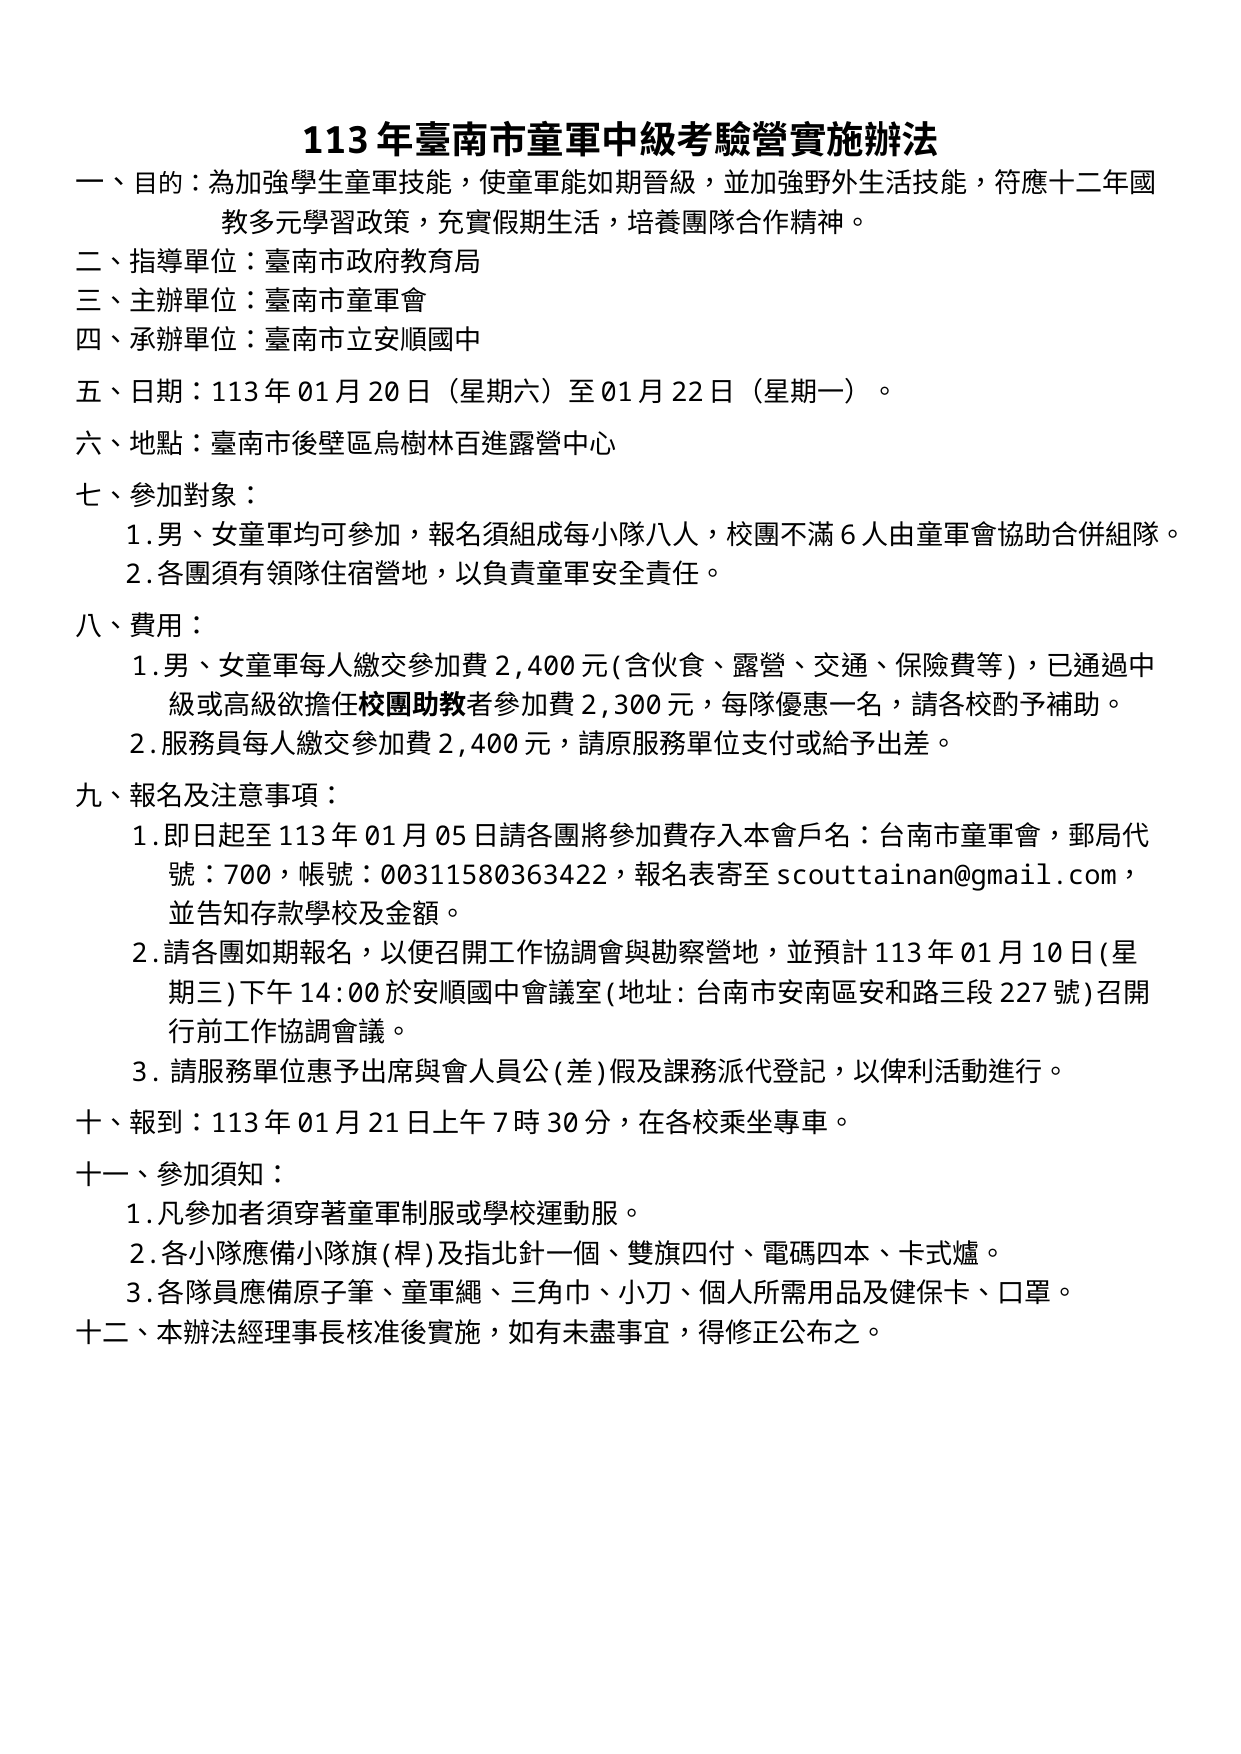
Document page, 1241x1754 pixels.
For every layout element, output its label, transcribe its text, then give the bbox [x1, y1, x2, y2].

text 2.請各團如期報名，以便召開工作協調會與勘察營地，並預計113年01月10日(星期三)下午14:00於安順國中會議室(地址: 台南市安南區安和路三段227號)召開行前工作協調會議。 [131, 931, 1165, 1049]
text 2.各團須有領隊住宿營地，以負責童軍安全責任。 [125, 552, 1165, 592]
text 六、地點：臺南市後壁區烏樹林百進露營中心 [75, 422, 1165, 461]
text 2.服務員每人繳交參加費2,400元，請原服務單位支付或給予出差。 [112, 722, 1165, 762]
text 十二、本辦法經理事長核准後實施，如有未盡事宜，得修正公布之。 [75, 1311, 1165, 1350]
text 七、參加對象： [75, 474, 1165, 513]
text 十一、參加須知： [75, 1153, 1165, 1192]
text 1.男、女童軍均可參加，報名須組成每小隊八人，校團不滿6人由童軍會協助合併組隊。 [125, 513, 1165, 552]
text 九、報名及注意事項： [75, 774, 1165, 813]
text 四、承辦單位：臺南市立安順國中 [75, 318, 1165, 358]
text 二、指導單位：臺南市政府教育局 [75, 240, 1165, 279]
text 1.凡參加者須穿著童軍制服或學校運動服。 [125, 1192, 1165, 1232]
text 八、費用： [75, 604, 1165, 643]
text 五、日期：113年01月20日（星期六）至01月22日（星期一）。 [75, 370, 1165, 409]
text 1.即日起至113年01月05日請各團將參加費存入本會戶名：台南市童軍會，郵局代號：700，帳號：00311580363422，報名表寄至scouttainan@gmail.com，並告知存款學校及金額。 [131, 813, 1165, 931]
text 113年臺南市童軍中級考驗營實施辦法 [75, 96, 1165, 158]
text 三、主辦單位：臺南市童軍會 [75, 279, 1165, 318]
text 2.各小隊應備小隊旗(桿)及指北針一個、雙旗四付、電碼四本、卡式爐。 [112, 1232, 1165, 1271]
text 一、目的：為加強學生童軍技能，使童軍能如期晉級，並加強野外生活技能，符應十二年國教多元學習政策，充實假期生活，培養團隊合作精神。 [75, 158, 1165, 240]
text 3.各隊員應備原子筆、童軍繩、三角巾、小刀、個人所需用品及健保卡、口罩。 [125, 1271, 1165, 1311]
text 十、報到：113年01月21日上午7時30分，在各校乘坐專車。 [75, 1101, 1165, 1141]
text 3. 請服務單位惠予出席與會人員公(差)假及課務派代登記，以俾利活動進行。 [131, 1049, 1165, 1089]
text 1.男、女童軍每人繳交參加費2,400元(含伙食、露營、交通、保險費等)，已通過中級或高級欲擔任校團助教者參加費2,300元，每隊優惠一名，請各校酌予補助。 [131, 643, 1165, 722]
